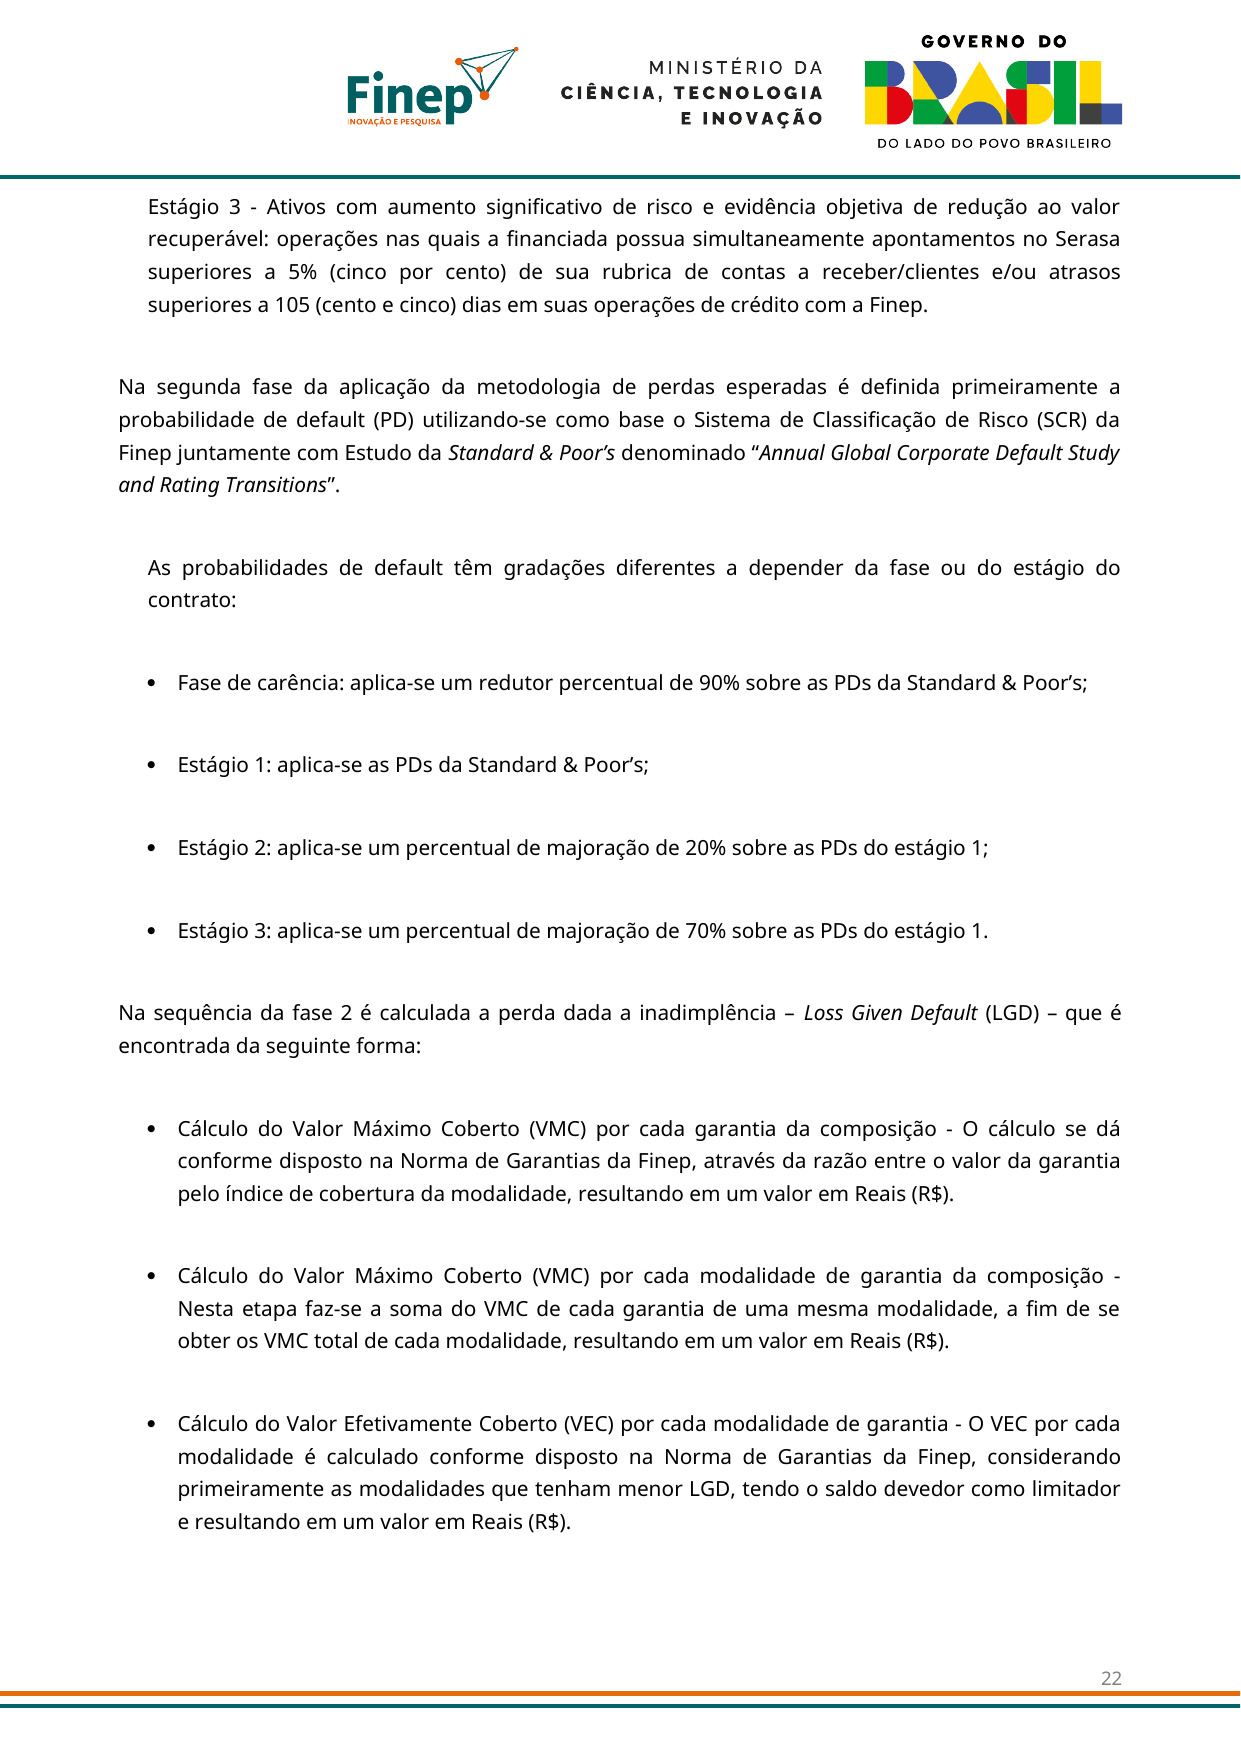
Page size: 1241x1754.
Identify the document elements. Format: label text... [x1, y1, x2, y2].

list Cálculo do Valor Máximo Coberto (VMC) por cada garantia da composição - O cálculo se dá conforme disposto na Norma de Garantias da Finep, através da razão entre o valor da garantia pelo índice de cobertura da modalidade, resultando em um valor em Reais (R$). [148, 1114, 1122, 1207]
text Na sequência da fase 2 é calculada a perda dada a inadimplência – Loss Given Default (LGD) – que é encontrada da seguinte forma: [118, 998, 1122, 1059]
text Na segunda fase da aplicação da metodologia de perdas esperadas é definida primeiramente a probabilidade de default (PD) utilizando-se como base o Sistema de Classificação de Risco (SCR) da Finep juntamente com Estudo da Standard & Poor’s denominado “Annual Global Corporate Default Study and Rating Transitions”. [118, 372, 1122, 499]
list Estágio 2: aplica-se um percentual de majoração de 20% sobre as PDs do estágio 1; [148, 833, 1122, 862]
list Estágio 3: aplica-se um percentual de majoração de 70% sobre as PDs do estágio 1. [148, 916, 1122, 944]
text As probabilidades de default têm gradações diferentes a depender da fase ou do estágio do contrato: [148, 553, 1122, 614]
list Cálculo do Valor Máximo Coberto (VMC) por cada modalidade de garantia da composição - Nesta etapa faz-se a soma do VMC de cada garantia de uma mesma modalidade, a fim de se obter os VMC total de cada modalidade, resultando em um valor em Reais (R$). [148, 1261, 1122, 1355]
text Estágio 3 - Ativos com aumento significativo de risco e evidência objetiva de redução ao valor recuperável: operações nas quais a financiada possua simultaneamente apontamentos no Serasa superiores a 5% (cinco por cento) de sua rubrica de contas a receber/clientes e/ou atrasos superiores a 105 (cento e cinco) dias em suas operações de crédito com a Finep. [148, 192, 1122, 318]
list Estágio 1: aplica-se as PDs da Standard & Poor’s; [148, 751, 1122, 779]
list Cálculo do Valor Efetivamente Coberto (VEC) por cada modalidade de garantia - O VEC por cada modalidade é calculado conforme disposto na Norma de Garantias da Finep, considerando primeiramente as modalidades que tenham menor LGD, tendo o saldo devedor como limitador e resultando em um valor em Reais (R$). [148, 1409, 1122, 1536]
list Fase de carência: aplica-se um redutor percentual de 90% sobre as PDs da Standard & Poor’s; [148, 668, 1122, 696]
